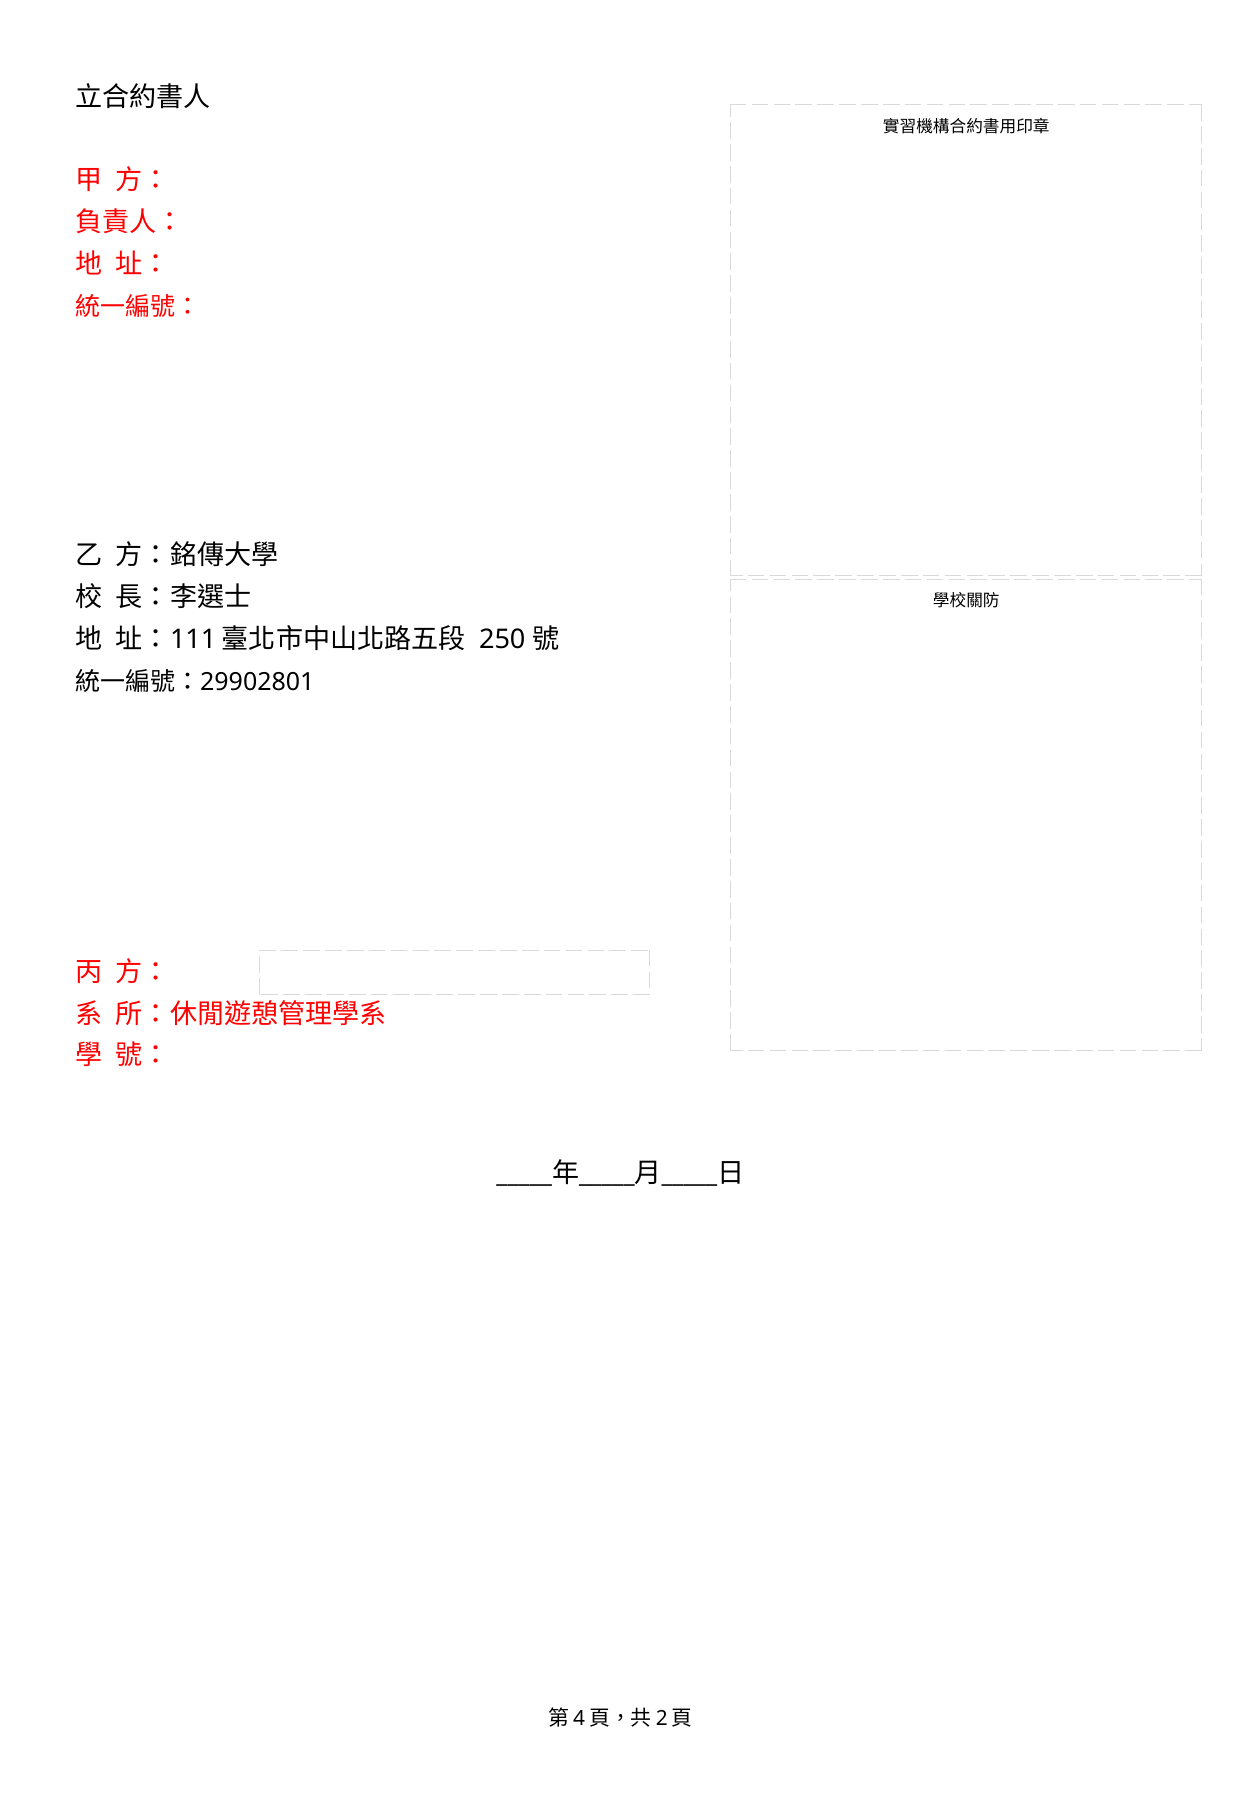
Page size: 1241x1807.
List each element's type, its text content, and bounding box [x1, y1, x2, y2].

text 立合約書人 [75, 75, 1202, 576]
text 乙 方：銘傳大學 [75, 531, 725, 573]
text 地 址： [75, 239, 730, 281]
text 地 址：111臺北市中山北路五段 250 號 [75, 614, 725, 656]
text 丙 方： [75, 948, 730, 995]
text 實習機構合約書用印章 [746, 113, 1186, 137]
text 統一編號：29902801 [75, 656, 730, 698]
text 系 所：休閒遊憩管理學系 [75, 989, 730, 1031]
text 學 號： [75, 1031, 1065, 1073]
text 學校關防 [746, 587, 1186, 611]
text _____年_____月_____日 [75, 1148, 1165, 1190]
text 校 長：李選士 [75, 573, 1202, 1051]
text 統一編號： [75, 281, 730, 323]
text 甲 方： [75, 156, 725, 198]
text 負責人： [75, 198, 725, 239]
